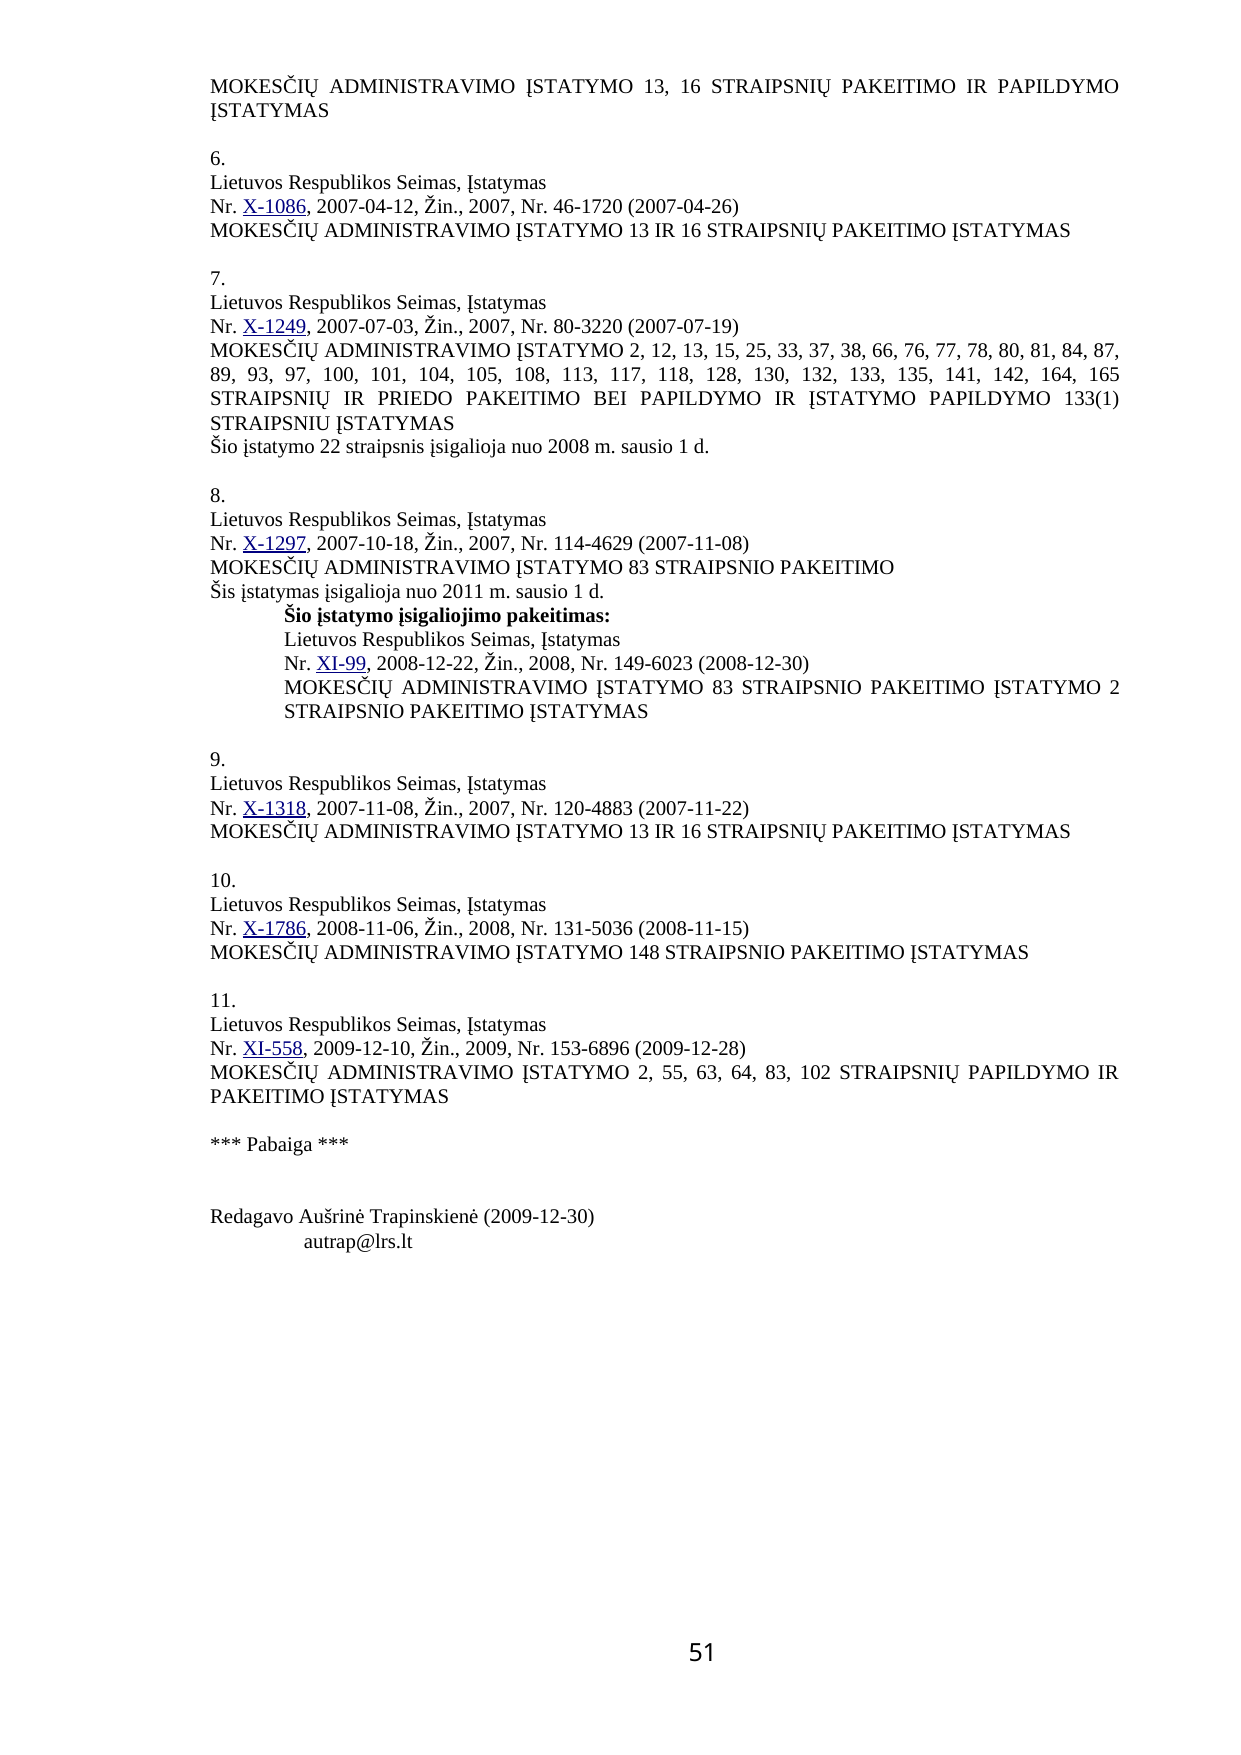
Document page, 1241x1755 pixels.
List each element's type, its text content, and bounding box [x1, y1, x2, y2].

text MOKESČIŲ ADMINISTRAVIMO ĮSTATYMO 83 STRAIPSNIO PAKEITIMO [210, 555, 1120, 579]
text Lietuvos Respublikos Seimas, Įstatymas [210, 892, 1120, 916]
text 10. [210, 868, 1120, 892]
text Nr. X-1297, 2007-10-18, Žin., 2007, Nr. 114-4629 (2007-11-08) [210, 531, 1120, 555]
text Šio įstatymo 22 straipsnis įsigalioja nuo 2008 m. sausio 1 d. [210, 434, 1120, 458]
text Nr. X-1318, 2007-11-08, Žin., 2007, Nr. 120-4883 (2007-11-22) [210, 795, 1120, 819]
text MOKESČIŲ ADMINISTRAVIMO ĮSTATYMO 2, 12, 13, 15, 25, 33, 37, 38, 66, 76, 77, 78, 80, 81, 84, 87, 89, 93, 97, 100, 101, 104, 105, 108, 113, 117, 118, 128, 130, 132, 133, 135, 141, 142, 164, 165 STRAIPSNIŲ IR PRIEDO PAKEITIMO BEI PAPILDYMO IR ĮSTATYMO PAPILDYMO 133(1) STRAIPSNIU ĮSTATYMAS [210, 338, 1120, 434]
text 6. [210, 146, 1120, 170]
text 7. [210, 266, 1120, 290]
text Šio įstatymo įsigaliojimo pakeitimas: [210, 603, 1120, 627]
text 11. [210, 988, 1120, 1012]
text Lietuvos Respublikos Seimas, Įstatymas [210, 771, 1120, 795]
text Nr. X-1786, 2008-11-06, Žin., 2008, Nr. 131-5036 (2008-11-15) [210, 916, 1120, 940]
text MOKESČIŲ ADMINISTRAVIMO ĮSTATYMO 13, 16 STRAIPSNIŲ PAKEITIMO IR PAPILDYMO ĮSTATYMAS [210, 73, 1120, 122]
text 8. [210, 483, 1120, 507]
text Lietuvos Respublikos Seimas, Įstatymas [210, 170, 1120, 194]
text MOKESČIŲ ADMINISTRAVIMO ĮSTATYMO 13 IR 16 STRAIPSNIŲ PAKEITIMO ĮSTATYMAS [210, 218, 1120, 242]
text autrap@lrs.lt [210, 1228, 1120, 1253]
text Nr. XI-558, 2009-12-10, Žin., 2009, Nr. 153-6896 (2009-12-28) [210, 1036, 1120, 1060]
text MOKESČIŲ ADMINISTRAVIMO ĮSTATYMO 148 STRAIPSNIO PAKEITIMO ĮSTATYMAS [210, 940, 1120, 964]
text Lietuvos Respublikos Seimas, Įstatymas [210, 1012, 1120, 1036]
text MOKESČIŲ ADMINISTRAVIMO ĮSTATYMO 83 STRAIPSNIO PAKEITIMO ĮSTATYMO 2 STRAIPSNIO PAKEITIMO ĮSTATYMAS [284, 675, 1120, 723]
text Nr. X-1249, 2007-07-03, Žin., 2007, Nr. 80-3220 (2007-07-19) [210, 314, 1120, 338]
text Šis įstatymas įsigalioja nuo 2011 m. sausio 1 d. [210, 579, 1120, 603]
text Redagavo Aušrinė Trapinskienė (2009-12-30) [210, 1204, 1120, 1228]
text MOKESČIŲ ADMINISTRAVIMO ĮSTATYMO 2, 55, 63, 64, 83, 102 STRAIPSNIŲ PAPILDYMO IR PAKEITIMO ĮSTATYMAS [210, 1060, 1120, 1108]
text Lietuvos Respublikos Seimas, Įstatymas [210, 627, 1120, 651]
text 9. [210, 747, 1120, 771]
text MOKESČIŲ ADMINISTRAVIMO ĮSTATYMO 13 IR 16 STRAIPSNIŲ PAKEITIMO ĮSTATYMAS [210, 819, 1120, 843]
text Lietuvos Respublikos Seimas, Įstatymas [210, 290, 1120, 314]
text *** Pabaiga *** [210, 1132, 1120, 1156]
text Lietuvos Respublikos Seimas, Įstatymas [210, 507, 1120, 531]
text Nr. X-1086, 2007-04-12, Žin., 2007, Nr. 46-1720 (2007-04-26) [210, 194, 1120, 218]
text Nr. XI-99, 2008-12-22, Žin., 2008, Nr. 149-6023 (2008-12-30) [210, 651, 1120, 675]
